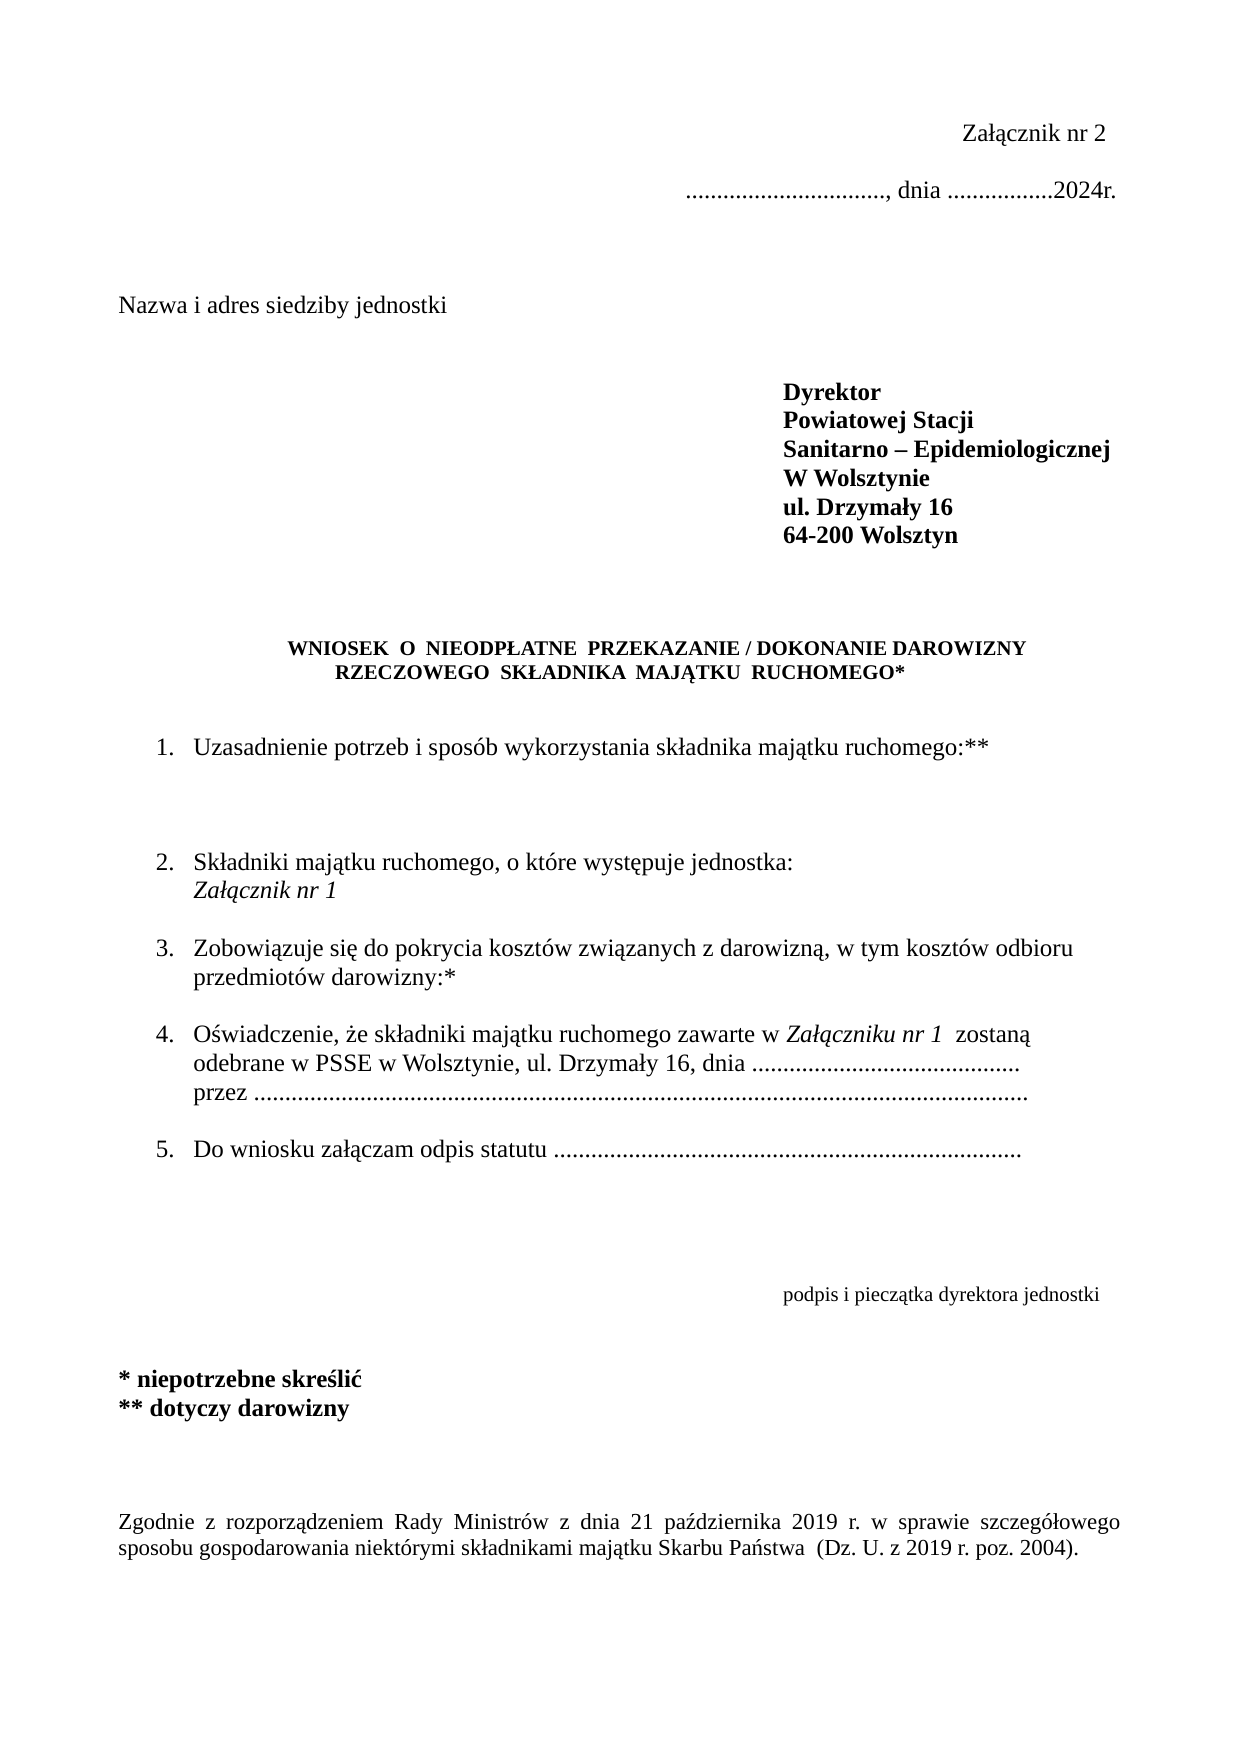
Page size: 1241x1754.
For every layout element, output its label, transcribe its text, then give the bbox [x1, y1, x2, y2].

text ** dotyczy darowizny [118, 1393, 1122, 1422]
text RZECZOWEGO SKŁADNIKA MAJĄTKU RUCHOMEGO* [118, 660, 1122, 684]
text Nazwa i adres siedziby jednostki [118, 291, 1122, 319]
text W Wolsztynie [118, 463, 1122, 492]
text Powiatowej Stacji [118, 406, 1122, 434]
text Sanitarno – Epidemiologicznej [118, 434, 1122, 463]
list Uzasadnienie potrzeb i sposób wykorzystania składnika majątku ruchomego:** [156, 732, 1122, 761]
text podpis i pieczątka dyrektora jednostki [118, 1278, 1122, 1307]
text Załącznik nr 1 [193, 876, 1122, 904]
text ................................, dnia .................2024r. [118, 176, 1122, 204]
text Załącznik nr 2 [118, 118, 1122, 147]
list Zobowiązuje się do pokrycia kosztów związanych z darowizną, w tym kosztów odbioru przedmiotów darowizny:* [156, 933, 1122, 991]
text Dyrektor [118, 377, 1122, 406]
text ul. Drzymały 16 [118, 492, 1122, 521]
list Składniki majątku ruchomego, o które występuje jednostka: [156, 847, 1122, 876]
text WNIOSEK O NIEODPŁATNE PRZEKAZANIE / DOKONANIE DAROWIZNY [118, 636, 1122, 660]
list Oświadczenie, że składniki majątku ruchomego zawarte w Załączniku nr 1 zostaną odebrane w PSSE w Wolsztynie, ul. Drzymały 16, dnia ........................................... przez ............................................................................................................................ [156, 1019, 1122, 1106]
text * niepotrzebne skreślić [118, 1364, 1122, 1393]
text 64-200 Wolsztyn [118, 521, 1122, 549]
text Zgodnie z rozporządzeniem Rady Ministrów z dnia 21 października 2019 r. w sprawie szczegółowego sposobu gospodarowania niektórymi składnikami majątku Skarbu Państwa (Dz. U. z 2019 r. poz. 2004). [118, 1508, 1122, 1561]
list Do wniosku załączam odpis statutu ........................................................................... [156, 1134, 1122, 1163]
